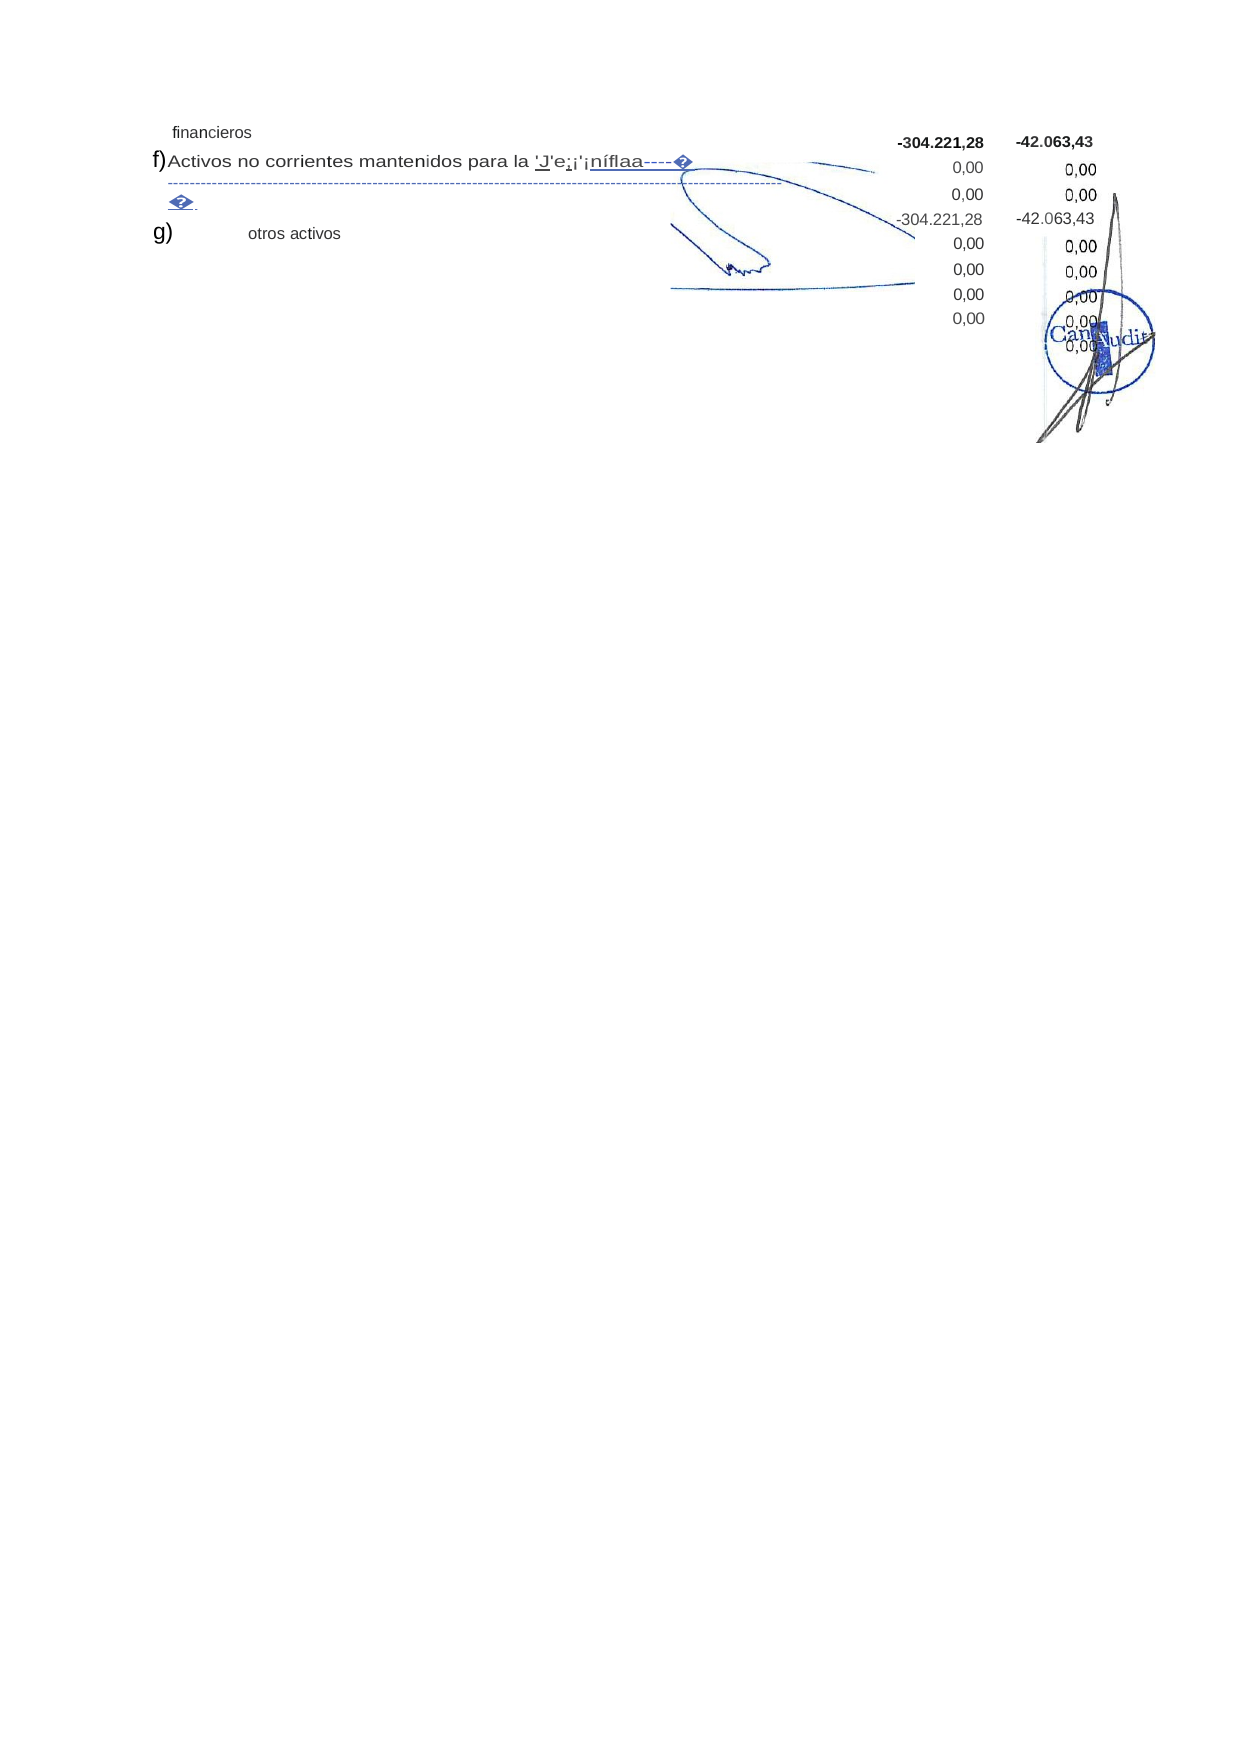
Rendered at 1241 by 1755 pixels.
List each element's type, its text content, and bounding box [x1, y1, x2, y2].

text 0,00 [809, 284, 984, 303]
list otros activos [153, 218, 670, 244]
text 0,00 [809, 158, 984, 177]
text 0,00 [809, 309, 985, 328]
text -42.063,43 [1156, 209, 1241, 228]
text -304.221,28 [915, 209, 983, 228]
list Activos no corrientes mantenidos para la 'J'e;¡'¡níflaa----� � [152, 146, 805, 211]
text 0,00 [915, 234, 984, 253]
text 0,00 [915, 259, 984, 279]
text -42.063,43 [1016, 133, 1241, 151]
text -42.063,43 [1016, 209, 1035, 228]
text -304.221,28 [809, 133, 984, 152]
list financieros [153, 123, 805, 142]
text 0,00 [915, 184, 984, 204]
